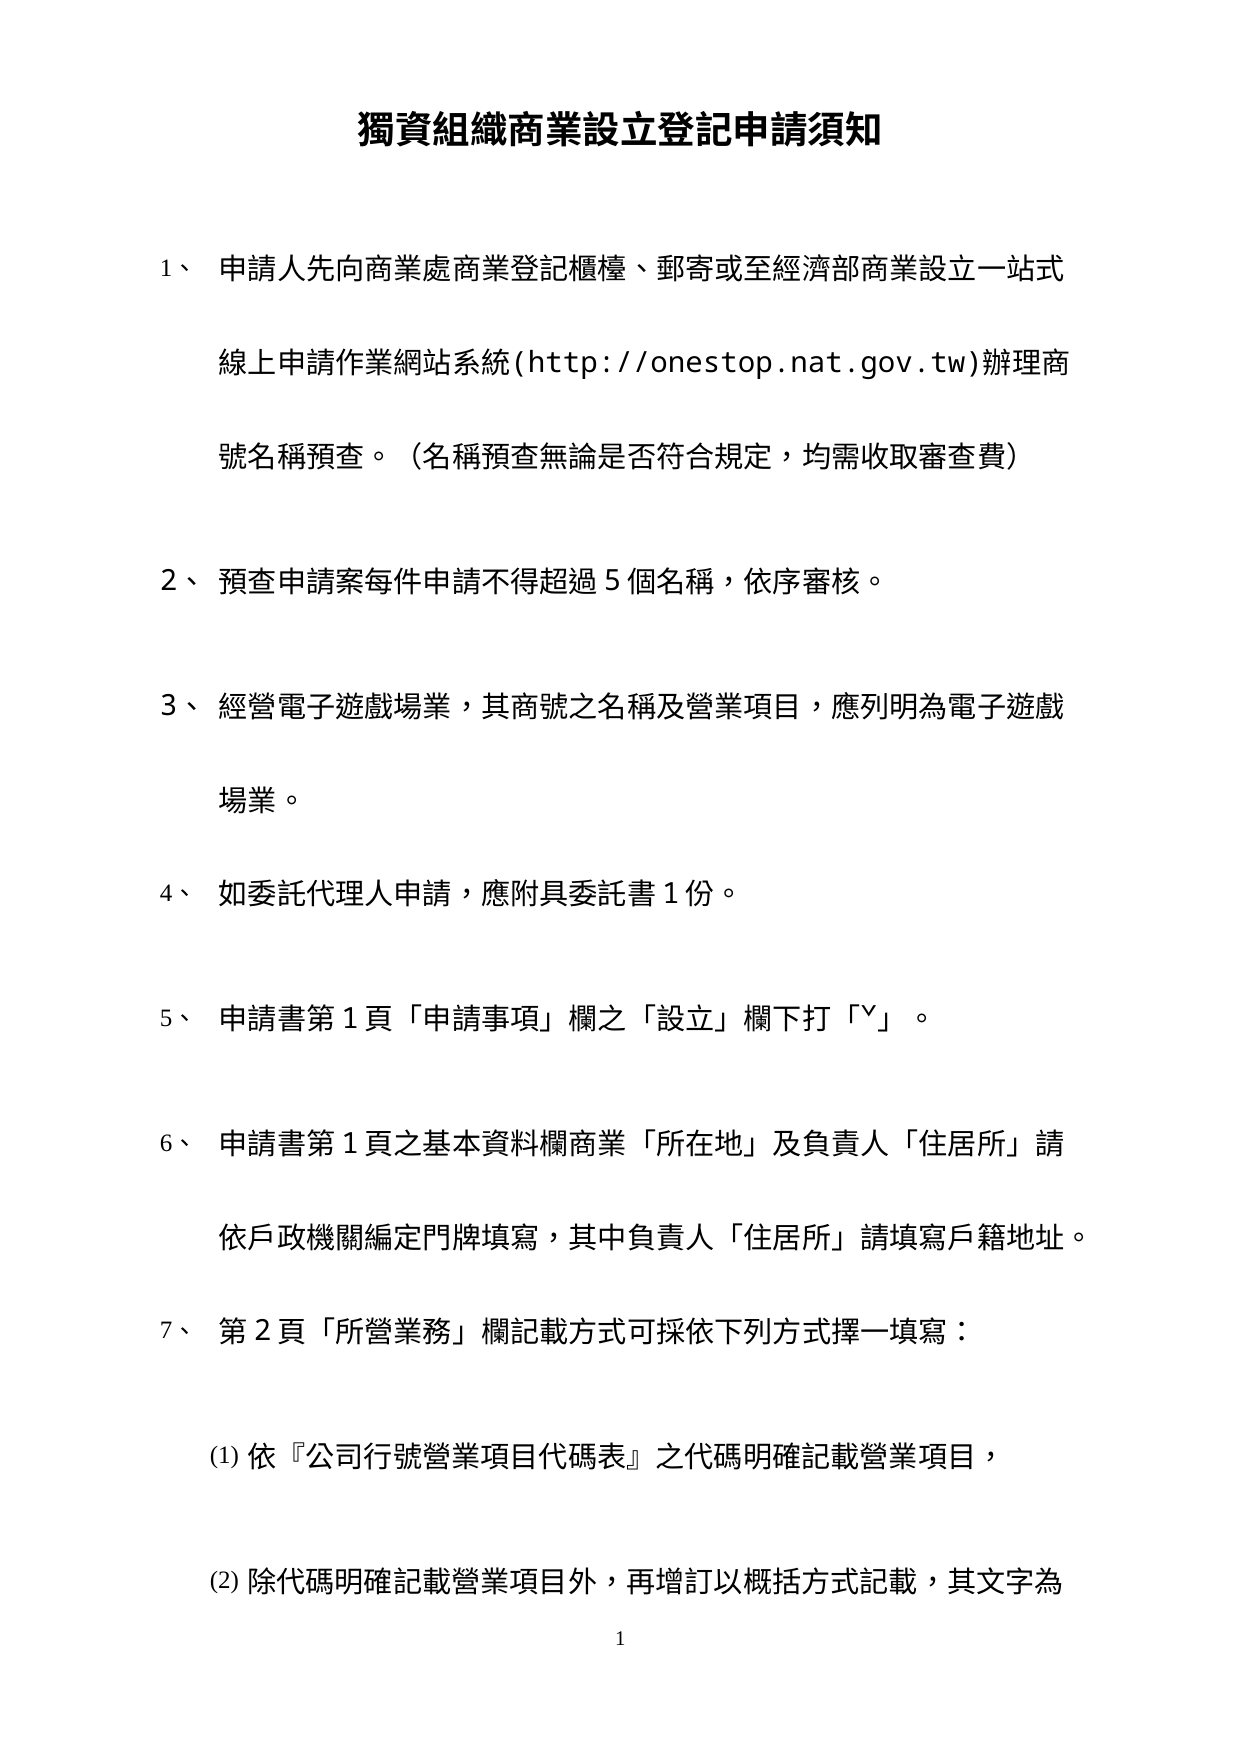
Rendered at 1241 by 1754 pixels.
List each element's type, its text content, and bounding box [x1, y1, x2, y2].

list 申請書第1頁「申請事項」欄之「設立」欄下打「ˇ」。 [159, 975, 1081, 1038]
text 獨資組織商業設立登記申請須知 [159, 100, 1081, 155]
list 申請人先向商業處商業登記櫃檯、郵寄或至經濟部商業設立一站式線上申請作業網站系統(http://onestop.nat.gov.tw)辦理商號名稱預查。（名稱預查無論是否符合規定，均需收取審查費） [159, 225, 1081, 475]
list 預查申請案每件申請不得超過5個名稱，依序審核。 [159, 538, 1081, 600]
list 如委託代理人申請，應附具委託書1份。 [159, 850, 1081, 913]
list 第2頁「所營業務」欄記載方式可採依下列方式擇一填寫： [159, 1288, 1081, 1350]
list 經營電子遊戲場業，其商號之名稱及營業項目，應列明為電子遊戲場業。 [159, 663, 1081, 819]
list 依『公司行號營業項目代碼表』之代碼明確記載營業項目， [209, 1413, 1081, 1475]
list 除代碼明確記載營業項目外，再增訂以概括方式記載，其文字為 [209, 1538, 1081, 1600]
list 申請書第1頁之基本資料欄商業「所在地」及負責人「住居所」請依戶政機關編定門牌填寫，其中負責人「住居所」請填寫戶籍地址。 [159, 1100, 1081, 1257]
